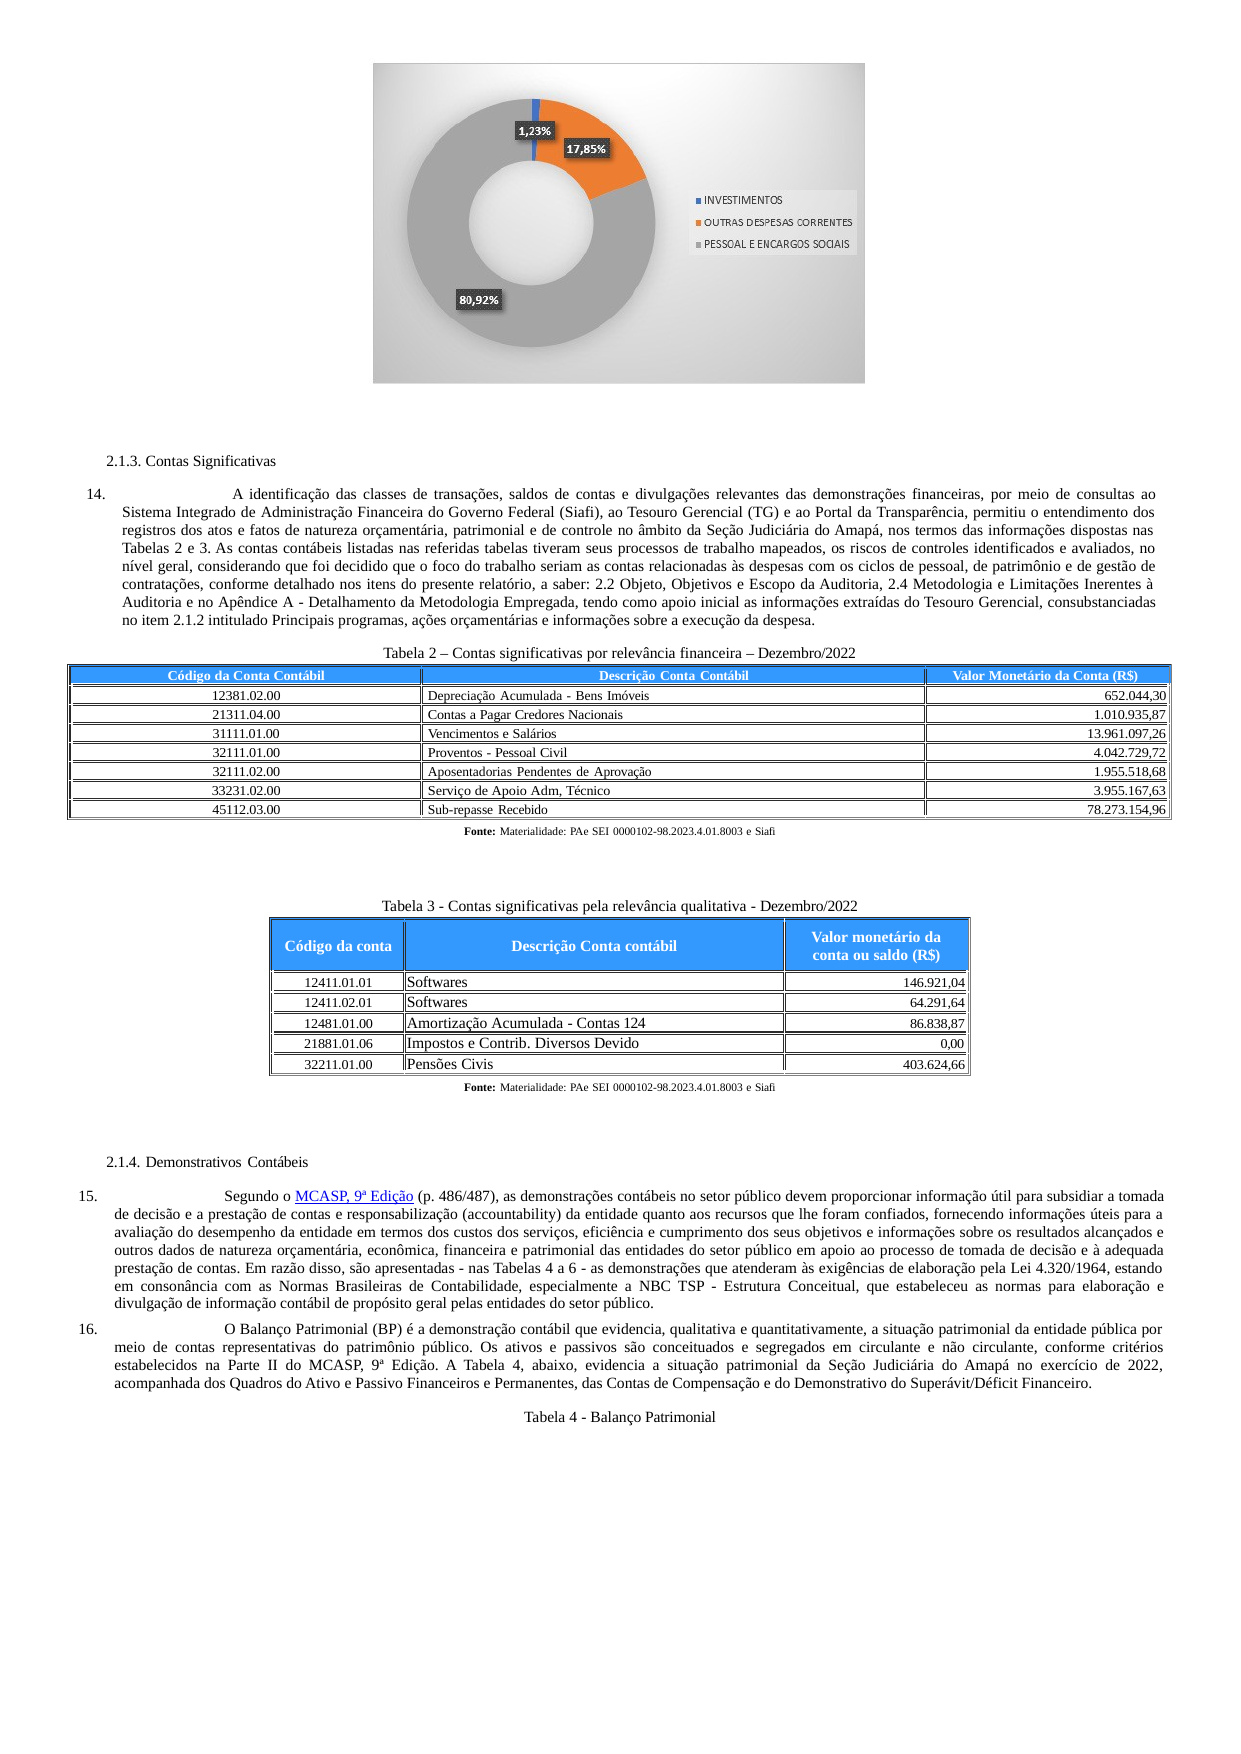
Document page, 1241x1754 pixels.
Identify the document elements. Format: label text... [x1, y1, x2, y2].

table_cell 403.624,66 [785, 1052, 969, 1072]
table_cell Impostos e Contrib. Diversos Devido [406, 1035, 783, 1052]
table_cell 21881.01.06 [272, 1031, 403, 1052]
text Tabela 4 - Balanço Patrimonial [56, 1407, 1183, 1425]
list Segundo o MCASP, 9ª Edição (p. 486/487), as demonstrações contábeis no setor público devem proporcionar informação útil para subsidiar a tomada de decisão e a prestação de contas e responsabilização (accountability) da entidade quanto aos recursos que lhe foram confiados, fornecendo informações úteis para a avaliação do desempenho da entidade em termos dos custos dos serviços, eficiência e cumprimento dos seus objetivos e informações sobre os resultados alcançados e outros dados de natureza orçamentária, econômica, financeira e patrimonial das entidades do setor público em apoio ao processo de tomada de decisão e à adequada prestação de contas. Em razão disso, são apresentadas - nas Tabelas 4 a 6 - as demonstrações que atenderam às exigências de elaboração pela Lei 4.320/1964, estando em consonância com as Normas Brasileiras de Contabilidade, especialmente a NBC TSP - Estrutura Conceitual, que estabeleceu as normas para elaboração e divulgação de informação contábil de propósito geral pelas entidades do setor público. [78, 1187, 1165, 1312]
list Demonstrativos Contábeis [106, 1153, 1192, 1171]
table_header Código da conta [272, 920, 404, 970]
table_cell 45112.03.00 [69, 798, 421, 817]
table_cell 78.273.154,96 [925, 798, 1171, 817]
table_cell Contas a Pagar Credores Nacionais [423, 706, 924, 722]
table_cell 13.961.097,26 [925, 722, 1171, 741]
table_cell 652.044,30 [927, 684, 1169, 703]
table_cell 4.042.729,72 [925, 741, 1171, 760]
table_cell 31111.01.00 [69, 722, 421, 741]
text Tabela 3 - Contas significativas pela relevância qualitativa - Dezembro/2022 [56, 897, 1183, 915]
table_cell Pensões Civis [404, 1055, 784, 1072]
list Contas Significativas [106, 452, 1192, 469]
table_cell 1.955.518,68 [925, 760, 1171, 779]
list A identificação das classes de transações, saldos de contas e divulgações relevantes das demonstrações financeiras, por meio de consultas ao Sistema Integrado de Administração Financeira do Governo Federal (Siafi), ao Tesouro Gerencial (TG) e ao Portal da Transparência, permitiu o entendimento dos registros dos atos e fatos de natureza orçamentária, patrimonial e de controle no âmbito da Seção Judiciária do Amapá, nos termos das informações dispostas nas Tabelas 2 e 3. As contas contábeis listadas nas referidas tabelas tiveram seus processos de trabalho mapeados, os riscos de controles identificados e avaliados, no nível geral, considerando que foi decidido que o foco do trabalho seriam as contas relacionadas às despesas com os ciclos de pessoal, de patrimônio e de gestão de contratações, conforme detalhado nos itens do presente relatório, a saber: 2.2 Objeto, Objetivos e Escopo da Auditoria, 2.4 Metodologia e Limitações Inerentes à Auditoria e no Apêndice A - Detalhamento da Metodologia Empregada, tendo como apoio inicial as informações extraídas do Tesouro Gerencial, consubstanciadas no item 2.1.2 intitulado Principais programas, ações orçamentárias e informações sobre a execução da despesa. [86, 485, 1157, 628]
table_cell 64.291,64 [785, 990, 969, 1011]
table_cell Sub-repasse Recebido [421, 801, 925, 817]
table_cell 1.010.935,87 [925, 703, 1171, 722]
table_header Valor monetário da conta ou saldo (R$) [785, 920, 968, 970]
table_cell 0,00 [786, 1031, 968, 1052]
text Fonte: Materialidade: PAe SEI 0000102-98.2023.4.01.8003 e Siafi [56, 825, 1183, 838]
table_header Valor Monetário da Conta (R$) [925, 667, 1169, 683]
table_cell 12381.02.00 [71, 684, 420, 703]
table_cell 146.921,04 [785, 970, 969, 990]
list O Balanço Patrimonial (BP) é a demonstração contábil que evidencia, qualitativa e quantitativamente, a situação patrimonial da entidade pública por meio de contas representativas do patrimônio público. Os ativos e passivos são conceituados e segregados em circulante e não circulante, conforme critérios estabelecidos na Parte II do MCASP, 9ª Edição. A Tabela 4, abaixo, evidencia a situação patrimonial da Seção Judiciária do Amapá no exercício de 2022, acompanhada dos Quadros do Ativo e Passivo Financeiros e Permanentes, das Contas de Compensação e do Demonstrativo do Superávit/Déficit Financeiro. [78, 1320, 1165, 1392]
table_cell Depreciação Acumulada - Bens Imóveis [423, 687, 924, 703]
picture [368, 58, 865, 384]
table_cell Softwares [406, 994, 783, 1011]
table_cell Softwares [406, 973, 783, 990]
table_cell 33231.02.00 [69, 779, 421, 798]
table_cell 32211.01.00 [270, 1052, 404, 1072]
table_cell Amortização Acumulada - Contas 124 [406, 1014, 783, 1031]
text Fonte: Materialidade: PAe SEI 0000102-98.2023.4.01.8003 e Siafi [56, 1080, 1183, 1094]
table_header Descrição Conta Contábil [421, 667, 925, 683]
text Tabela 2 – Contas significativas por relevância financeira – Dezembro/2022 [56, 644, 1183, 662]
table_cell 12481.01.00 [270, 1011, 404, 1031]
table_cell Aposentadorias Pendentes de Aprovação [423, 763, 924, 779]
table_header Descrição Conta contábil [404, 920, 784, 970]
table_cell Proventos - Pessoal Civil [423, 744, 924, 760]
table_cell 12411.02.01 [270, 990, 404, 1011]
table_cell Serviço de Apoio Adm, Técnico [423, 782, 924, 798]
table_cell Vencimentos e Salários [423, 725, 924, 741]
table_cell 21311.04.00 [69, 703, 421, 722]
table_cell 32111.02.00 [69, 760, 421, 779]
table_cell 86.838,87 [785, 1011, 969, 1031]
table_cell 32111.01.00 [69, 741, 421, 760]
table_cell 3.955.167,63 [925, 779, 1171, 798]
table_cell 12411.01.01 [270, 970, 404, 990]
table_header Código da Conta Contábil [71, 667, 421, 683]
